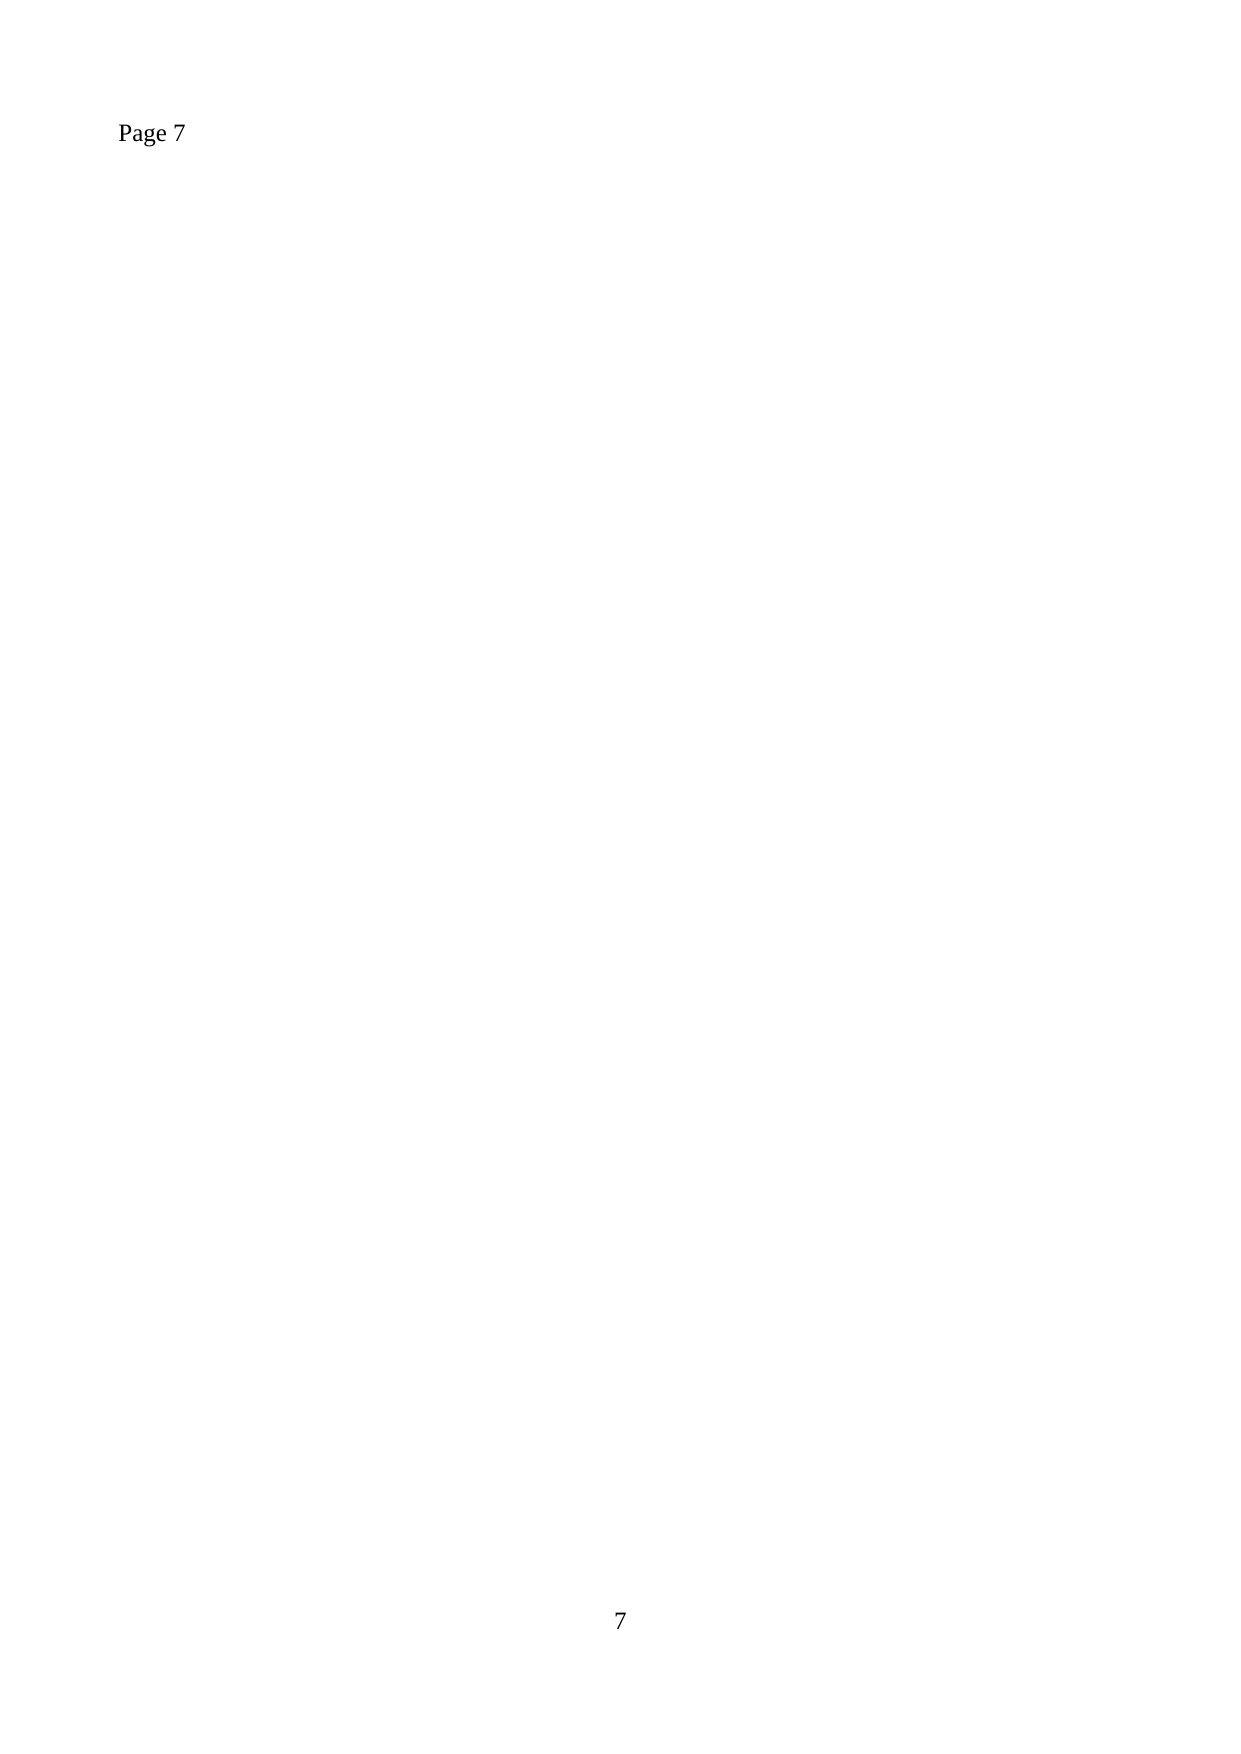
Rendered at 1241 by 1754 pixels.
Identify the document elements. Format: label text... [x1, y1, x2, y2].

text Page 7 [118, 118, 1122, 147]
